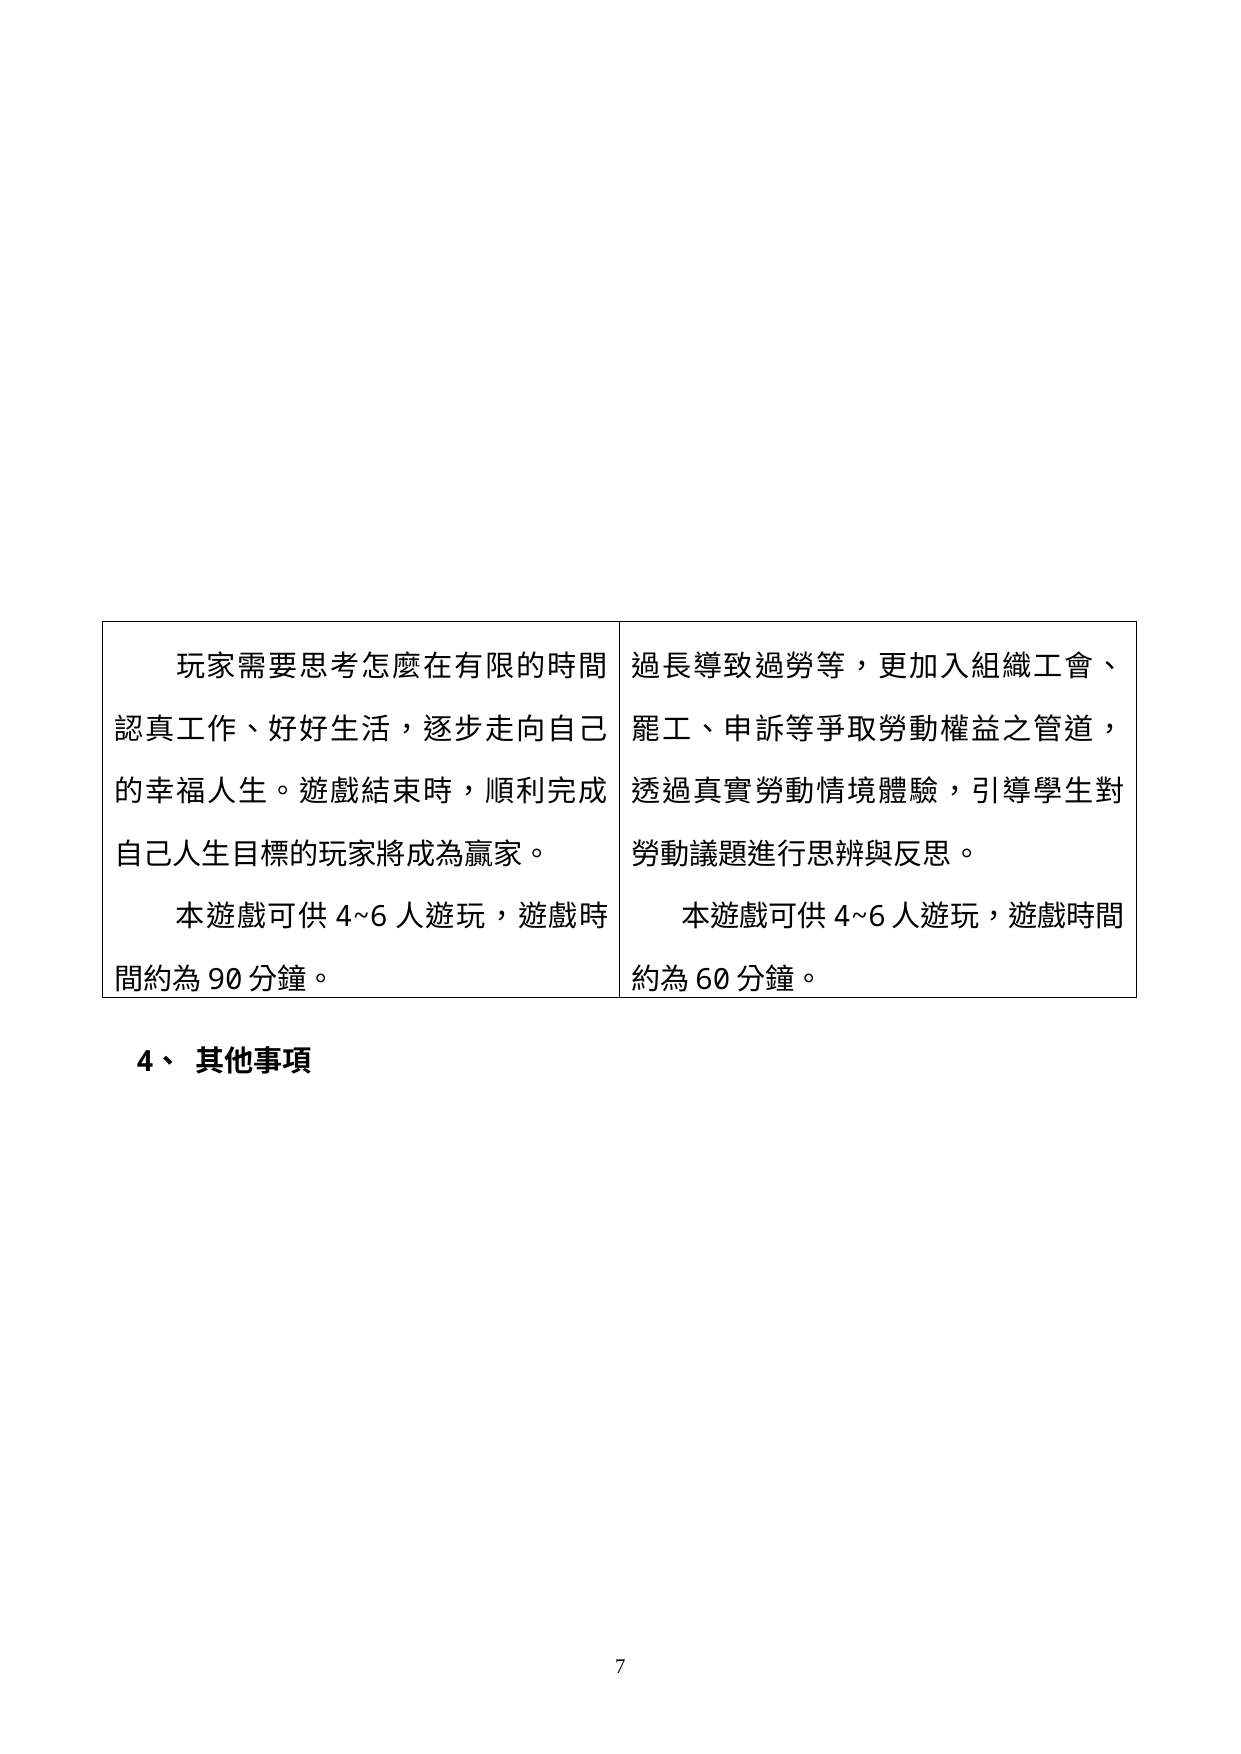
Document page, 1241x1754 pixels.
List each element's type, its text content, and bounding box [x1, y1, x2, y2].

list 其他事項 [136, 1017, 1134, 1079]
table_cell 玩家需要思考怎麼在有限的時間認真工作、好好生活，逐步走向自己的幸福人生。遊戲結束時，順利完成自己人生目標的玩家將成為贏家。 本遊戲可供4~6人遊玩，遊戲時間約為90分鐘。 [103, 622, 619, 997]
table_cell 過長導致過勞等，更加入組織工會、罷工、申訴等爭取勞動權益之管道，透過真實勞動情境體驗，引導學生對勞動議題進行思辨與反思。 本遊戲可供4~6人遊玩，遊戲時間約為60分鐘。 [620, 622, 1136, 997]
